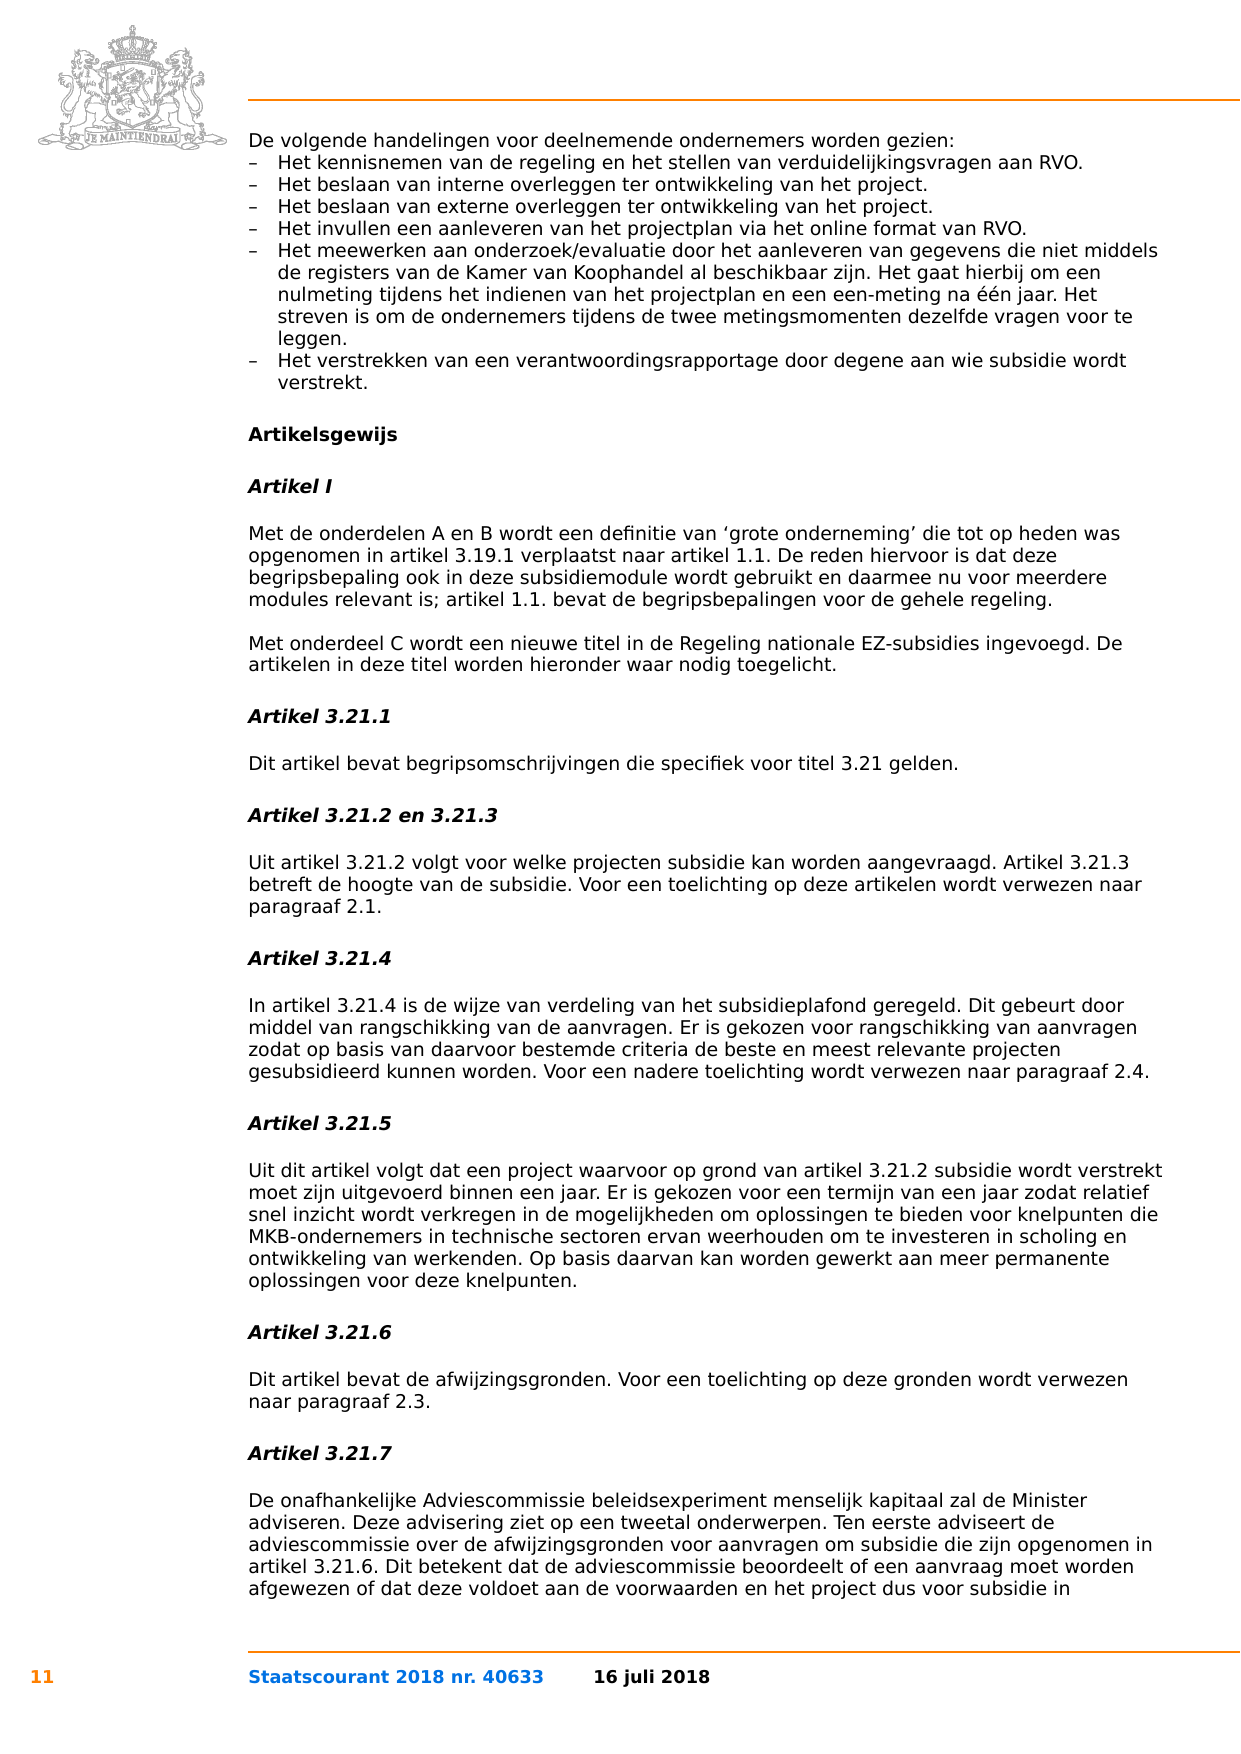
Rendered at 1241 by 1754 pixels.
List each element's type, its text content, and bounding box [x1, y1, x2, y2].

text Dit artikel bevat begripsomschrijvingen die specifiek voor titel 3.21 gelden. [248, 753, 1163, 775]
text De onafhankelijke Adviescommissie beleidsexperiment menselijk kapitaal zal de Minister adviseren. Deze advisering ziet op een tweetal onderwerpen. Ten eerste adviseert de adviescommissie over de afwijzingsgronden voor aanvragen om subsidie die zijn opgenomen in artikel 3.21.6. Dit betekent dat de adviescommissie beoordeelt of een aanvraag moet worden afgewezen of dat deze voldoet aan de voorwaarden en het project dus voor subsidie in [248, 1490, 1163, 1600]
text Met onderdeel C wordt een nieuwe titel in de Regeling nationale EZ-subsidies ingevoegd. De artikelen in deze titel worden hieronder waar nodig toegelicht. [248, 632, 1163, 676]
subtitle Artikel 3.21.5 [248, 1113, 1163, 1135]
text – Het verstrekken van een verantwoordingsrapportage door degene aan wie subsidie wordt verstrekt. [248, 350, 1163, 394]
text Dit artikel bevat de afwijzingsgronden. Voor een toelichting op deze gronden wordt verwezen naar paragraaf 2.3. [248, 1369, 1163, 1413]
text – Het invullen een aanleveren van het projectplan via het online format van RVO. [248, 218, 1163, 240]
subtitle Artikel 3.21.7 [248, 1443, 1163, 1465]
subtitle Artikel 3.21.1 [248, 706, 1163, 728]
text – Het kennisnemen van de regeling en het stellen van verduidelijkingsvragen aan RVO. [248, 152, 1163, 174]
text Uit artikel 3.21.2 volgt voor welke projecten subsidie kan worden aangevraagd. Artikel 3.21.3 betreft de hoogte van de subsidie. Voor een toelichting op deze artikelen wordt verwezen naar paragraaf 2.1. [248, 852, 1163, 918]
text Uit dit artikel volgt dat een project waarvoor op grond van artikel 3.21.2 subsidie wordt verstrekt moet zijn uitgevoerd binnen een jaar. Er is gekozen voor een termijn van een jaar zodat relatief snel inzicht wordt verkregen in de mogelijkheden om oplossingen te bieden voor knelpunten die MKB-ondernemers in technische sectoren ervan weerhouden om te investeren in scholing en ontwikkeling van werkenden. Op basis daarvan kan worden gewerkt aan meer permanente oplossingen voor deze knelpunten. [248, 1160, 1163, 1292]
subtitle Artikel 3.21.4 [248, 948, 1163, 970]
subtitle Artikelsgewijs [248, 424, 1163, 446]
text De volgende handelingen voor deelnemende ondernemers worden gezien: [248, 130, 1163, 152]
text Met de onderdelen A en B wordt een definitie van ‘grote onderneming’ die tot op heden was opgenomen in artikel 3.19.1 verplaatst naar artikel 1.1. De reden hiervoor is dat deze begripsbepaling ook in deze subsidiemodule wordt gebruikt en daarmee nu voor meerdere modules relevant is; artikel 1.1. bevat de begripsbepalingen voor de gehele regeling. [248, 523, 1163, 611]
text – Het beslaan van externe overleggen ter ontwikkeling van het project. [248, 196, 1163, 218]
text – Het beslaan van interne overleggen ter ontwikkeling van het project. [248, 174, 1163, 196]
subtitle Artikel 3.21.6 [248, 1322, 1163, 1344]
picture [38, 25, 227, 150]
text In artikel 3.21.4 is de wijze van verdeling van het subsidieplafond geregeld. Dit gebeurt door middel van rangschikking van de aanvragen. Er is gekozen voor rangschikking van aanvragen zodat op basis van daarvoor bestemde criteria de beste en meest relevante projecten gesubsidieerd kunnen worden. Voor een nadere toelichting wordt verwezen naar paragraaf 2.4. [248, 995, 1163, 1083]
subtitle Artikel I [248, 476, 1163, 498]
text – Het meewerken aan onderzoek/evaluatie door het aanleveren van gegevens die niet middels de registers van de Kamer van Koophandel al beschikbaar zijn. Het gaat hierbij om een nulmeting tijdens het indienen van het projectplan en een een-meting na één jaar. Het streven is om de ondernemers tijdens de twee metingsmomenten dezelfde vragen voor te leggen. [248, 240, 1163, 350]
subtitle Artikel 3.21.2 en 3.21.3 [248, 805, 1163, 827]
